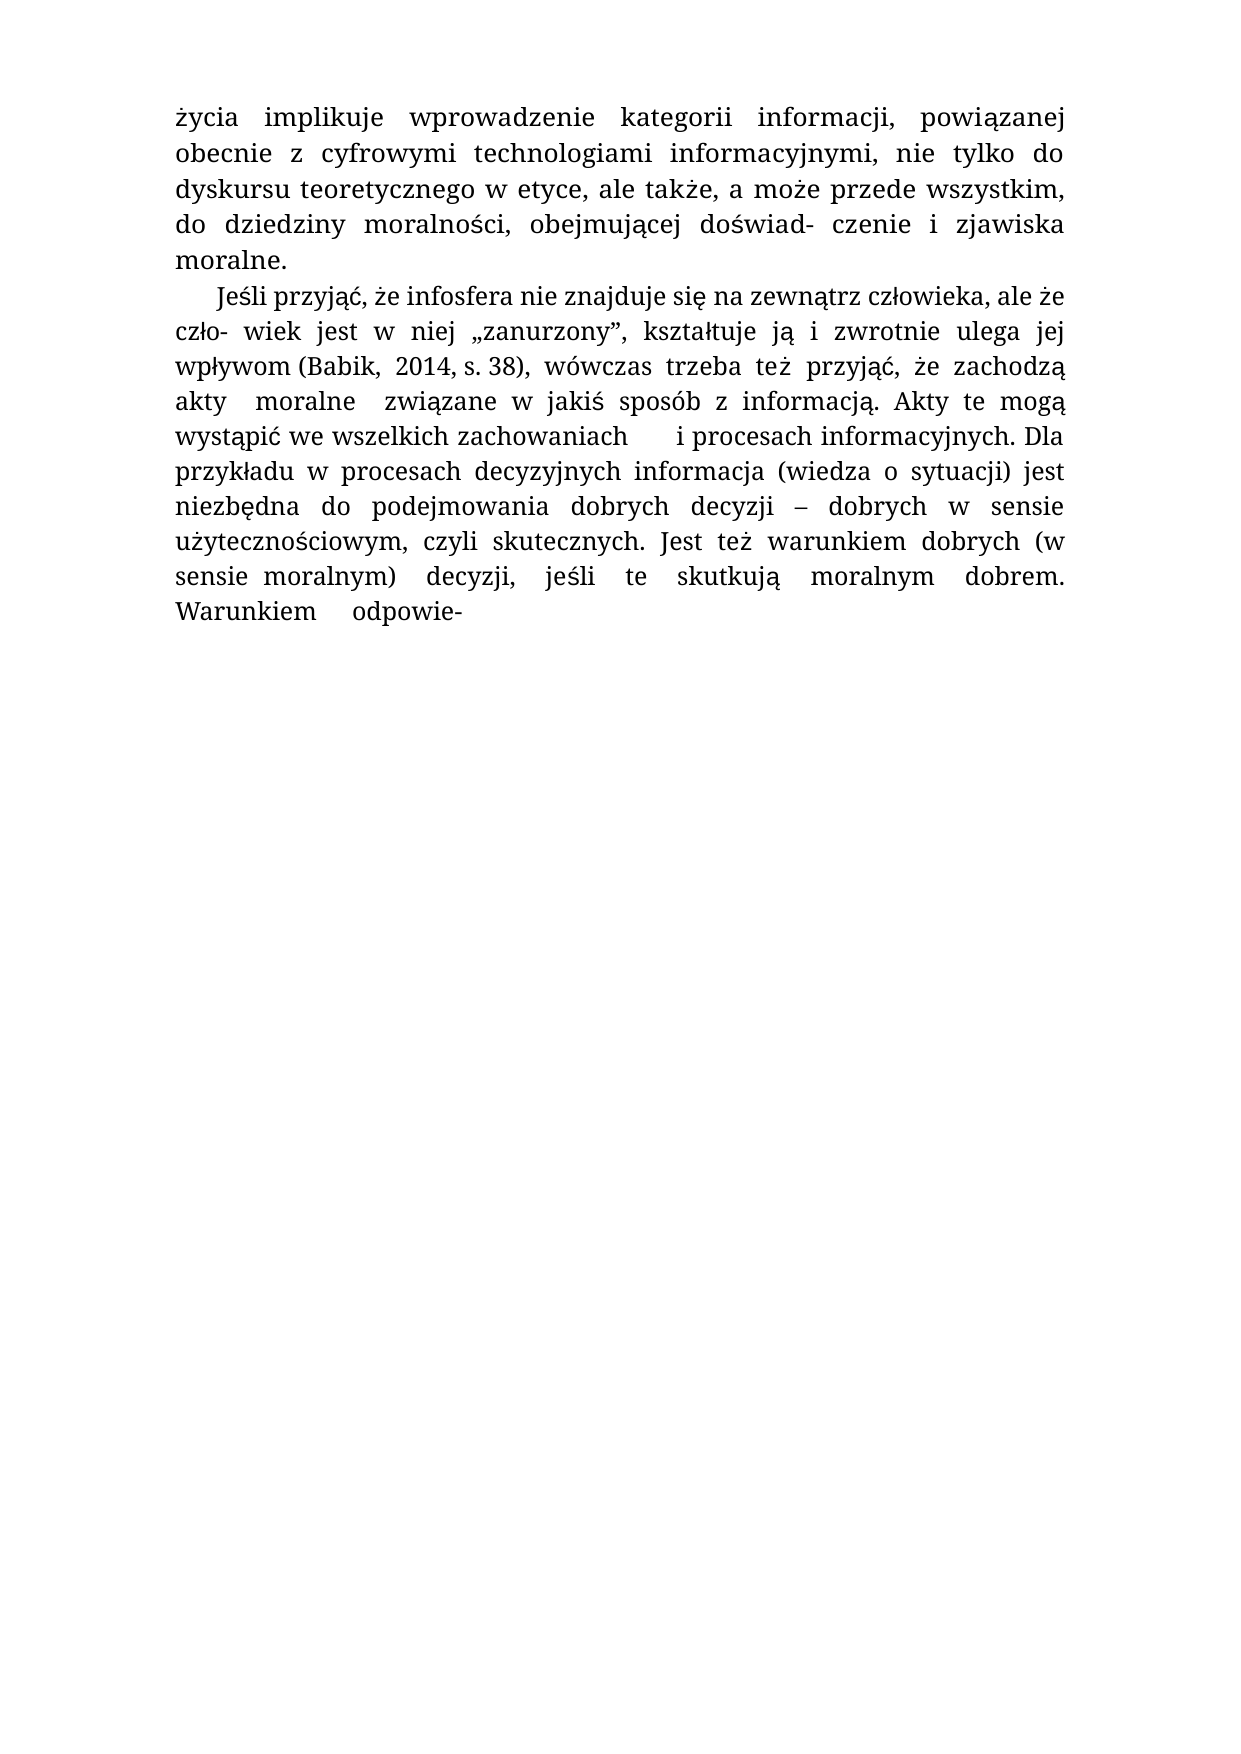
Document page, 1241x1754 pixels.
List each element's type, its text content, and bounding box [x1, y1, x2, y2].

text życia implikuje wprowadzenie kategorii informacji, powiązanej obecnie z cyfrowymi technologiami informacyjnymi, nie tylko do dyskursu teoretycznego w etyce, ale także, a może przede wszystkim, do dziedziny moralności, obejmującej doświad- czenie i zjawiska moralne. [175, 100, 1065, 277]
text Jeśli przyjąć, że infosfera nie znajduje się na zewnątrz człowieka, ale że czło- wiek jest w niej „zanurzony”, kształtuje ją i zwrotnie ulega jej wpływom (Babik, 2014, s. 38), wówczas trzeba też przyjąć, że zachodzą akty moralne związane w jakiś sposób z informacją. Akty te mogą wystąpić we wszelkich zachowaniach i procesach informacyjnych. Dla przykładu w procesach decyzyjnych informacja (wiedza o sytuacji) jest niezbędna do podejmowania dobrych decyzji – dobrych w sensie użytecznościowym, czyli skutecznych. Jest też warunkiem dobrych (w sensie moralnym) decyzji, jeśli te skutkują moralnym dobrem. Warunkiem odpowie- [175, 279, 1065, 628]
